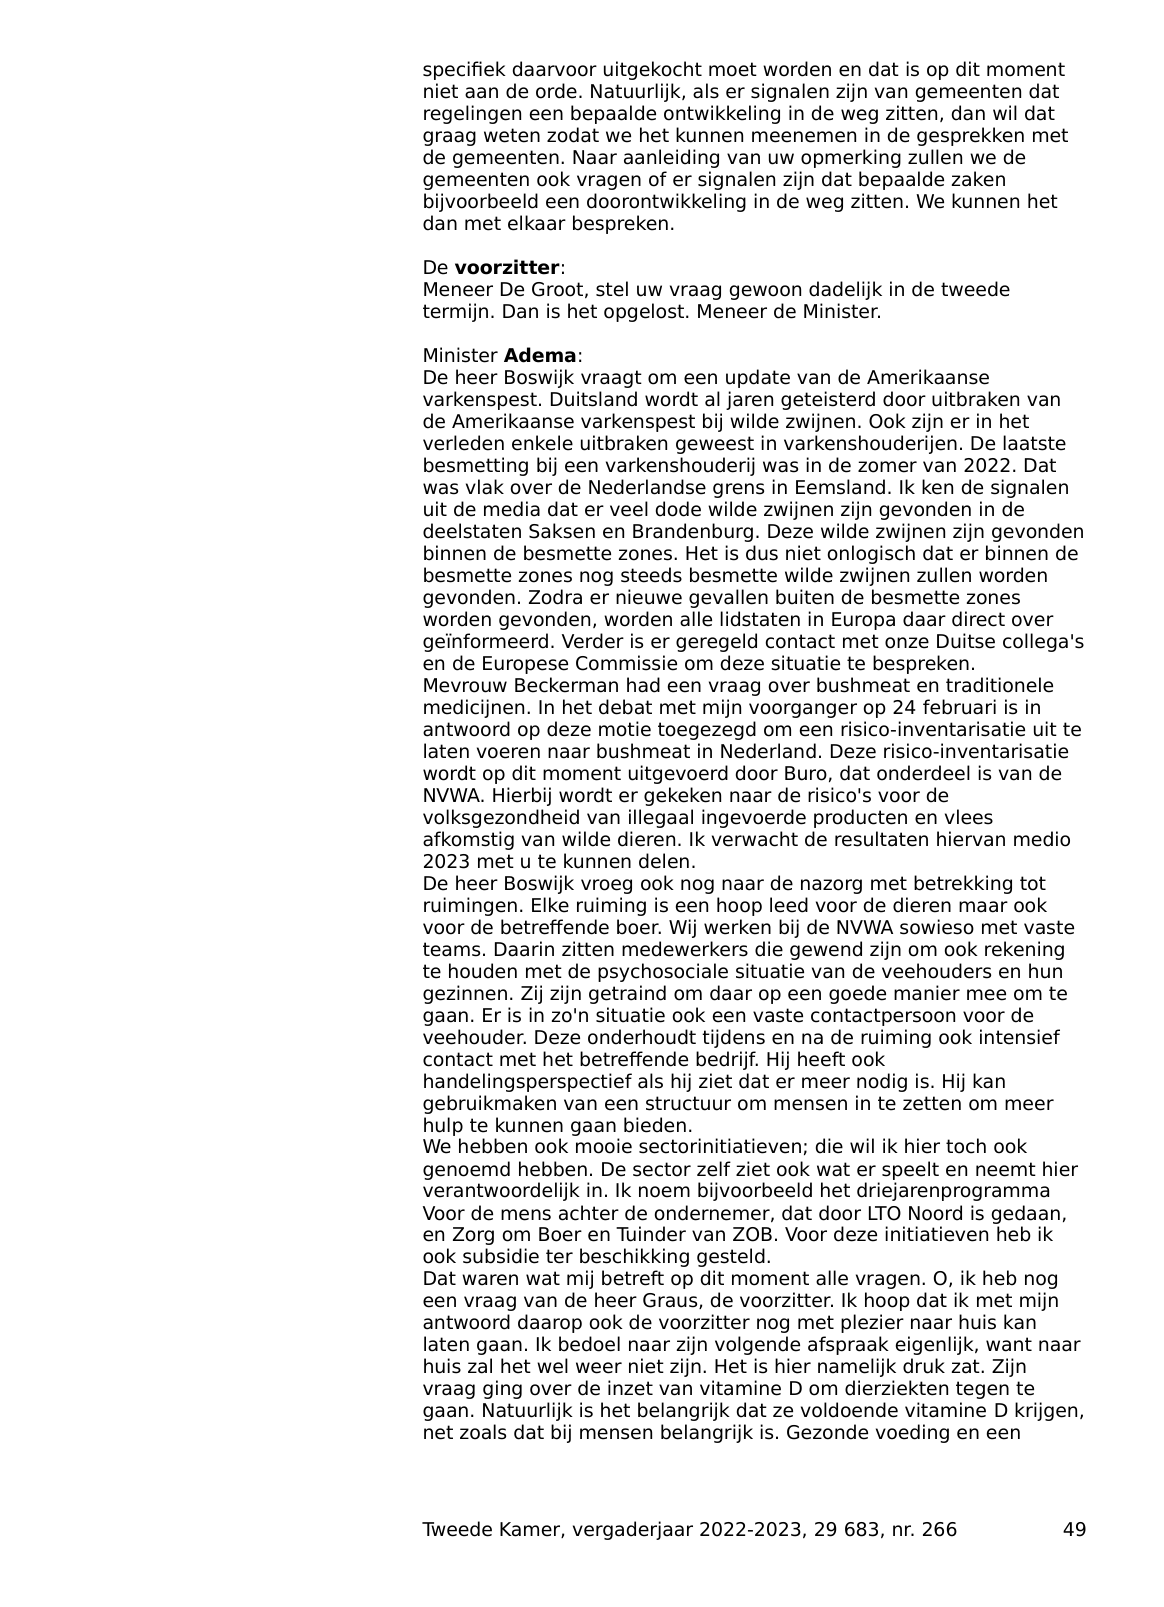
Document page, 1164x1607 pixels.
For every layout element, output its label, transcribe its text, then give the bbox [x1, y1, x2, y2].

text De voorzitter: [422, 257, 1087, 279]
text Mevrouw Beckerman had een vraag over bushmeat en traditionele medicijnen. In het debat met mijn voorganger op 24 februari is in antwoord op deze motie toegezegd om een risico-inventarisatie uit te laten voeren naar bushmeat in Nederland. Deze risico-inventarisatie wordt op dit moment uitgevoerd door Buro, dat onderdeel is van de NVWA. Hierbij wordt er gekeken naar de risico's voor de volksgezondheid van illegaal ingevoerde producten en vlees afkomstig van wilde dieren. Ik verwacht de resultaten hiervan medio 2023 met u te kunnen delen. [422, 675, 1087, 873]
text Meneer De Groot, stel uw vraag gewoon dadelijk in de tweede termijn. Dan is het opgelost. Meneer de Minister. [422, 279, 1087, 323]
text De heer Boswijk vraagt om een update van de Amerikaanse varkenspest. Duitsland wordt al jaren geteisterd door uitbraken van de Amerikaanse varkenspest bij wilde zwijnen. Ook zijn er in het verleden enkele uitbraken geweest in varkenshouderijen. De laatste besmetting bij een varkenshouderij was in de zomer van 2022. Dat was vlak over de Nederlandse grens in Eemsland. Ik ken de signalen uit de media dat er veel dode wilde zwijnen zijn gevonden in de deelstaten Saksen en Brandenburg. Deze wilde zwijnen zijn gevonden binnen de besmette zones. Het is dus niet onlogisch dat er binnen de besmette zones nog steeds besmette wilde zwijnen zullen worden gevonden. Zodra er nieuwe gevallen buiten de besmette zones worden gevonden, worden alle lidstaten in Europa daar direct over geïnformeerd. Verder is er geregeld contact met onze Duitse collega's en de Europese Commissie om deze situatie te bespreken. [422, 367, 1087, 675]
text De heer Boswijk vroeg ook nog naar de nazorg met betrekking tot ruimingen. Elke ruiming is een hoop leed voor de dieren maar ook voor de betreffende boer. Wij werken bij de NVWA sowieso met vaste teams. Daarin zitten medewerkers die gewend zijn om ook rekening te houden met de psychosociale situatie van de veehouders en hun gezinnen. Zij zijn getraind om daar op een goede manier mee om te gaan. Er is in zo'n situatie ook een vaste contactpersoon voor de veehouder. Deze onderhoudt tijdens en na de ruiming ook intensief contact met het betreffende bedrijf. Hij heeft ook handelingsperspectief als hij ziet dat er meer nodig is. Hij kan gebruikmaken van een structuur om mensen in te zetten om meer hulp te kunnen gaan bieden. [422, 873, 1087, 1136]
text Minister Adema: [422, 345, 1087, 367]
text specifiek daarvoor uitgekocht moet worden en dat is op dit moment niet aan de orde. Natuurlijk, als er signalen zijn van gemeenten dat regelingen een bepaalde ontwikkeling in de weg zitten, dan wil dat graag weten zodat we het kunnen meenemen in de gesprekken met de gemeenten. Naar aanleiding van uw opmerking zullen we de gemeenten ook vragen of er signalen zijn dat bepaalde zaken bijvoorbeeld een doorontwikkeling in de weg zitten. We kunnen het dan met elkaar bespreken. [422, 59, 1087, 235]
text Dat waren wat mij betreft op dit moment alle vragen. O, ik heb nog een vraag van de heer Graus, de voorzitter. Ik hoop dat ik met mijn antwoord daarop ook de voorzitter nog met plezier naar huis kan laten gaan. Ik bedoel naar zijn volgende afspraak eigenlijk, want naar huis zal het wel weer niet zijn. Het is hier namelijk druk zat. Zijn vraag ging over de inzet van vitamine D om dierziekten tegen te gaan. Natuurlijk is het belangrijk dat ze voldoende vitamine D krijgen, net zoals dat bij mensen belangrijk is. Gezonde voeding en een [422, 1268, 1087, 1444]
text We hebben ook mooie sectorinitiatieven; die wil ik hier toch ook genoemd hebben. De sector zelf ziet ook wat er speelt en neemt hier verantwoordelijk in. Ik noem bijvoorbeeld het driejarenprogramma Voor de mens achter de ondernemer, dat door LTO Noord is gedaan, en Zorg om Boer en Tuinder van ZOB. Voor deze initiatieven heb ik ook subsidie ter beschikking gesteld. [422, 1136, 1087, 1268]
